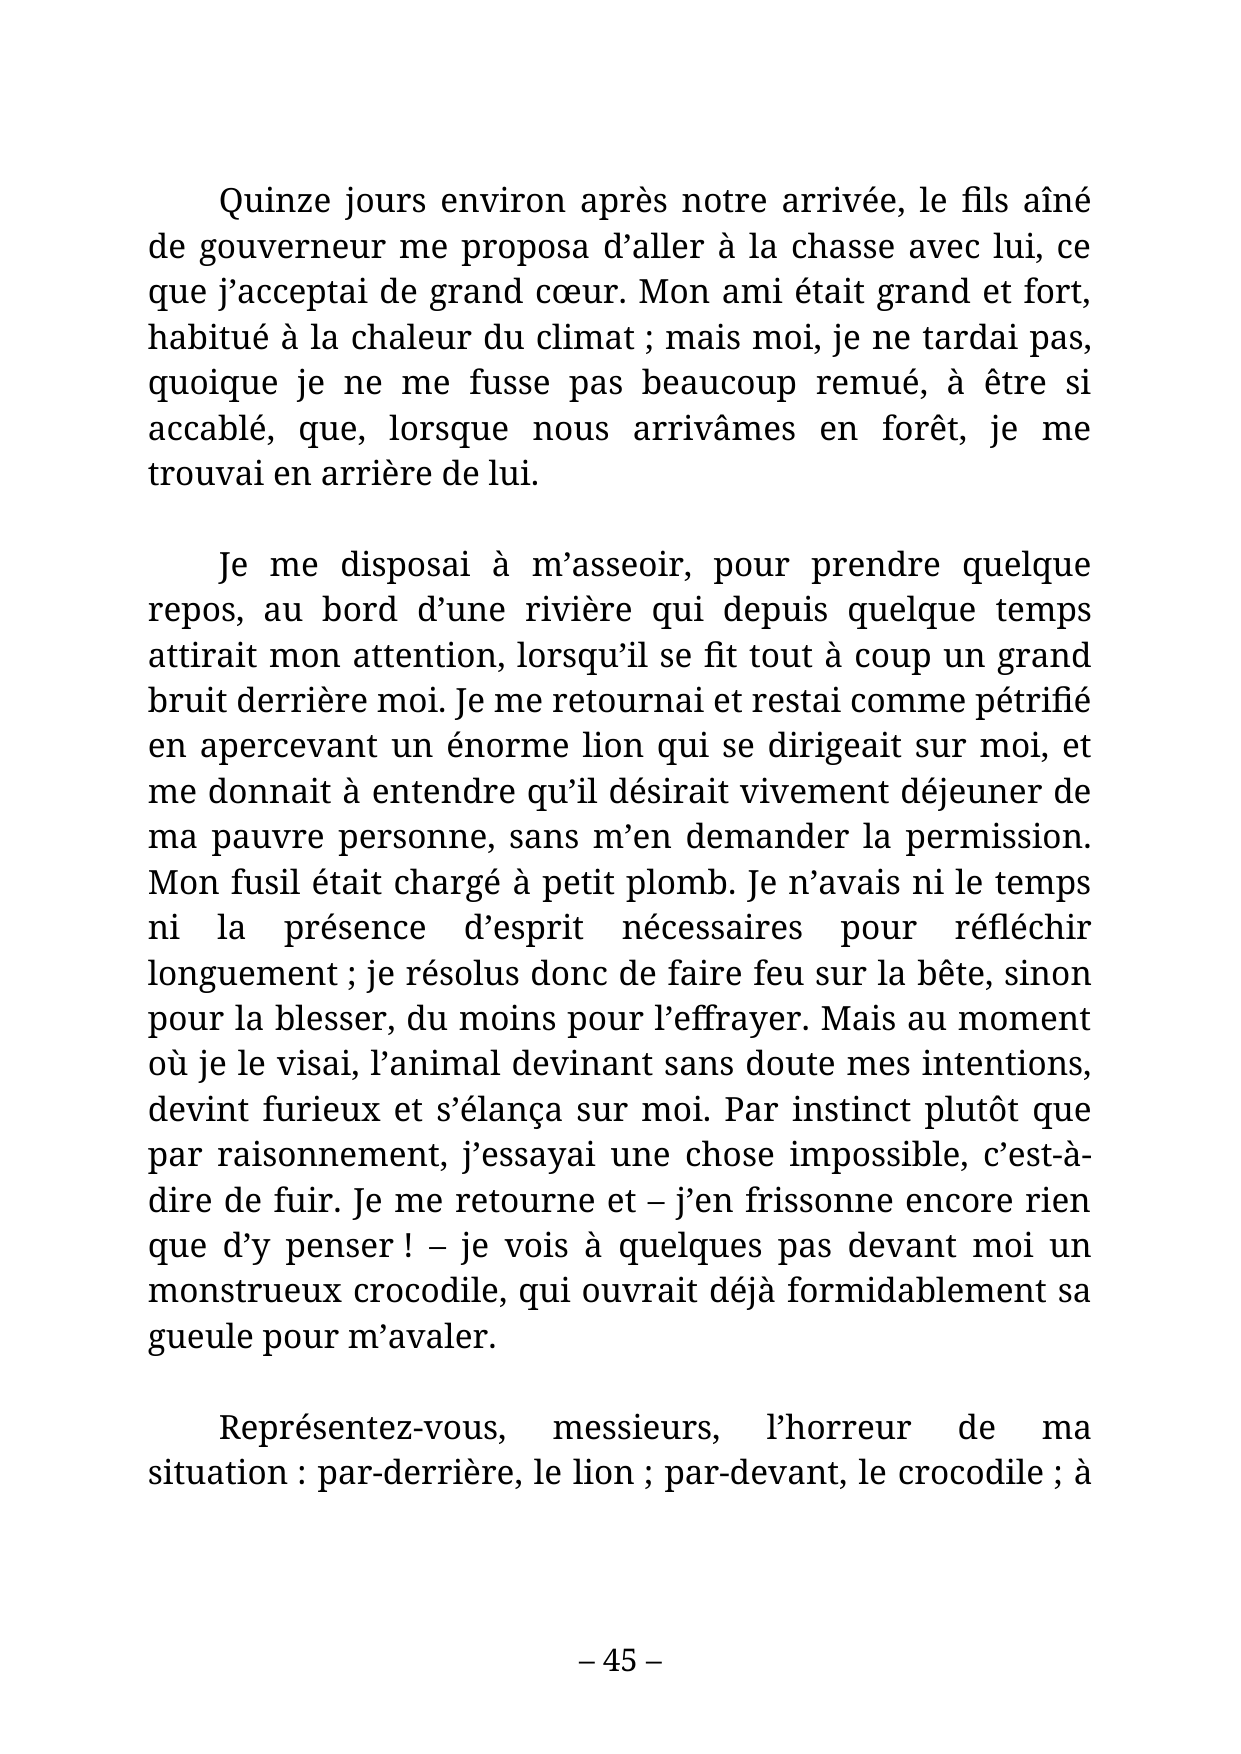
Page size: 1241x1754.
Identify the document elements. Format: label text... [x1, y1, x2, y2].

text Je me disposai à m’asseoir, pour prendre quelque repos, au bord d’une rivière qui depuis quelque temps attirait mon attention, lorsqu’il se fit tout à coup un grand bruit derrière moi. Je me retournai et restai comme pétrifié en apercevant un énorme lion qui se dirigeait sur moi, et me donnait à entendre qu’il désirait vivement déjeuner de ma pauvre personne, sans m’en demander la permission. Mon fusil était chargé à petit plomb. Je n’avais ni le temps ni la présence d’esprit nécessaires pour réfléchir longuement ; je résolus donc de faire feu sur la bête, sinon pour la blesser, du moins pour l’effrayer. Mais au moment où je le visai, l’animal devinant sans doute mes intentions, devint furieux et s’élança sur moi. Par instinct plutôt que par raisonnement, j’essayai une chose impossible, c’est-à-dire de fuir. Je me retourne et – j’en frissonne encore rien que d’y penser ! – je vois à quelques pas devant moi un monstrueux crocodile, qui ouvrait déjà formidablement sa gueule pour m’avaler. [148, 541, 1092, 1358]
text Représentez-vous, messieurs, l’horreur de ma situation : par-derrière, le lion ; par-devant, le crocodile ; à [148, 1403, 1092, 1494]
text Quinze jours environ après notre arrivée, le fils aîné de gouverneur me proposa d’aller à la chasse avec lui, ce que j’acceptai de grand cœur. Mon ami était grand et fort, habitué à la chaleur du climat ; mais moi, je ne tardai pas, quoique je ne me fusse pas beaucoup remué, à être si accablé, que, lorsque nous arrivâmes en forêt, je me trouvai en arrière de lui. [148, 177, 1092, 495]
